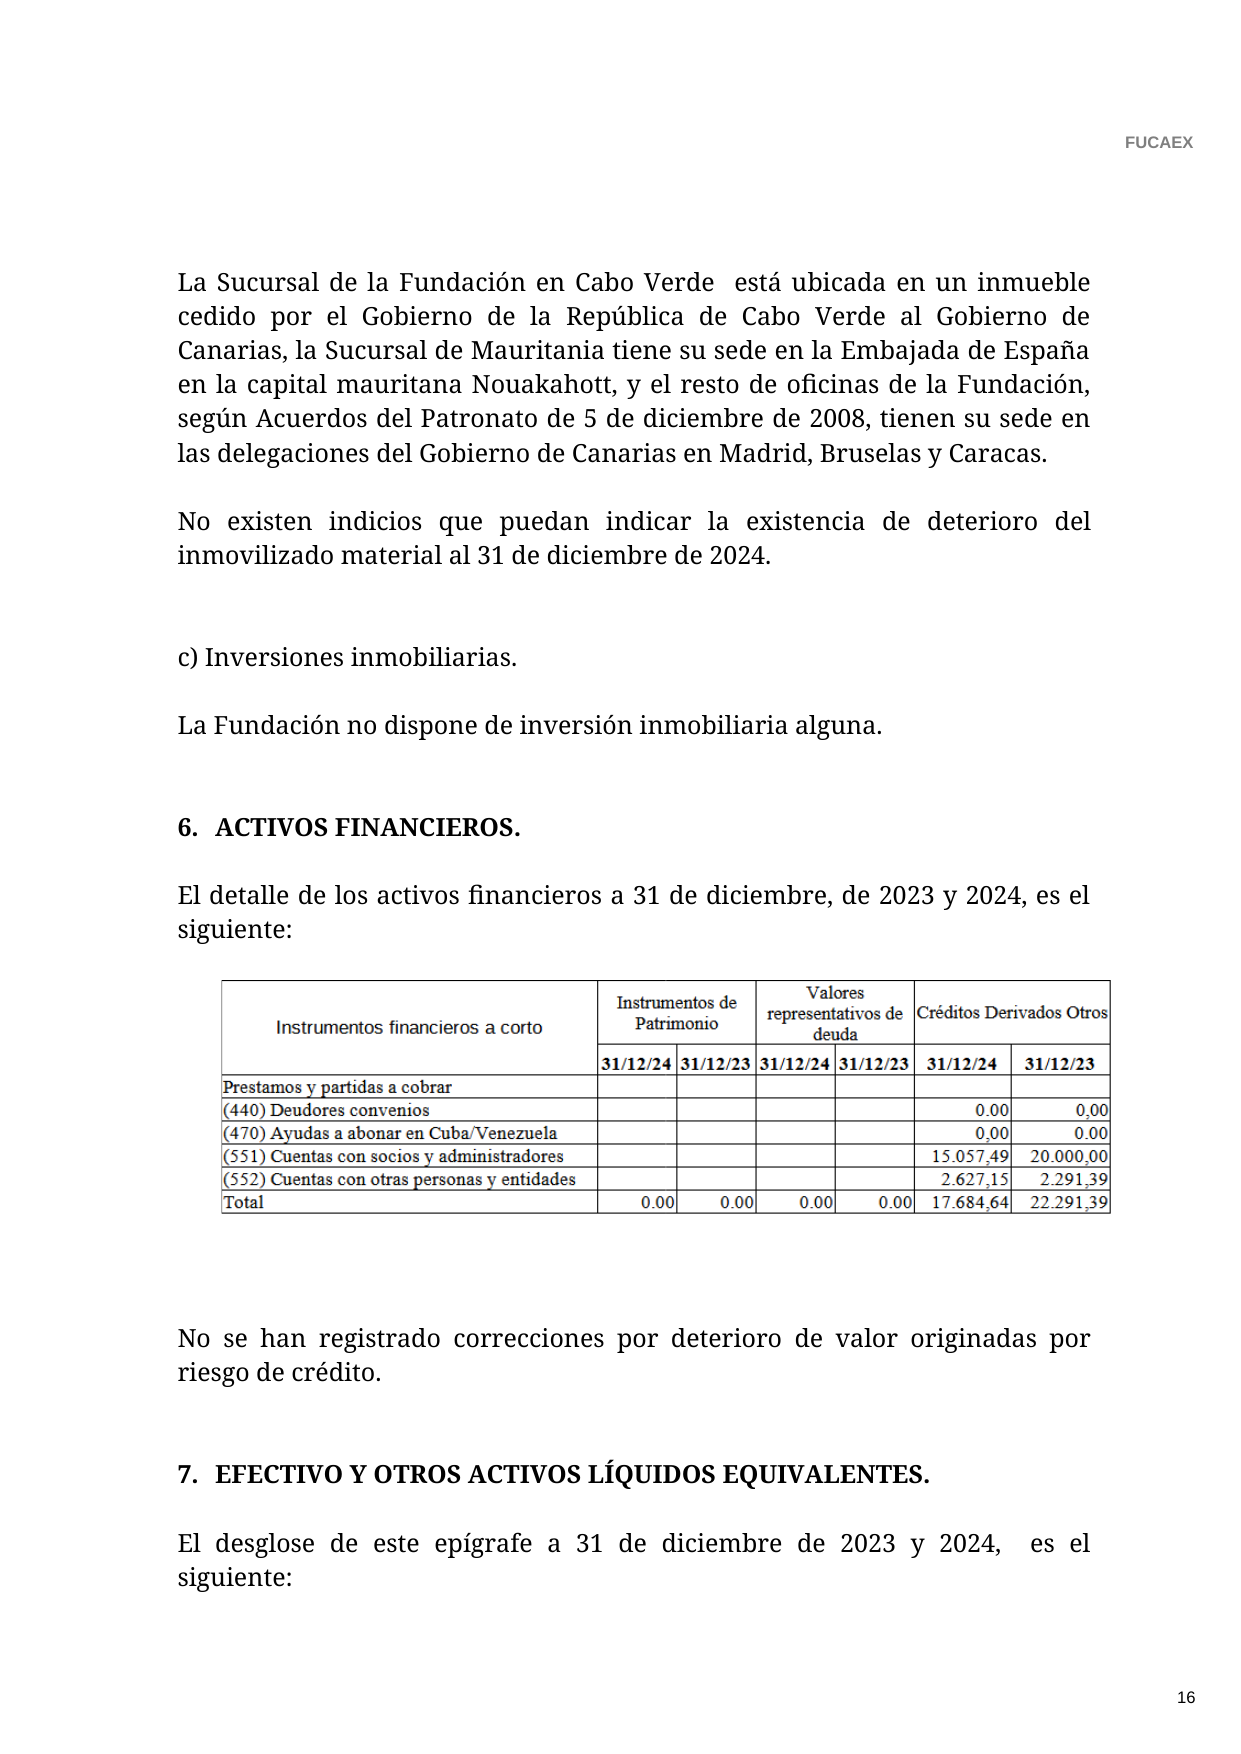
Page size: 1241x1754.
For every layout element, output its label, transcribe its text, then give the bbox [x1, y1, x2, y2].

text El detalle de los activos financieros a 31 de diciembre, de 2023 y 2024, es el siguiente: [177, 878, 1092, 946]
text El desglose de este epígrafe a 31 de diciembre de 2023 y 2024, es el siguiente: [177, 1525, 1092, 1593]
text La Sucursal de la Fundación en Cabo Verde está ubicada en un inmueble cedido por el Gobierno de la República de Cabo Verde al Gobierno de Canarias, la Sucursal de Mauritania tiene su sede en la Embajada de España en la capital mauritana Nouakahott, y el resto de oficinas de la Fundación, según Acuerdos del Patronato de 5 de diciembre de 2008, tienen su sede en las delegaciones del Gobierno de Canarias en Madrid, Bruselas y Caracas. [177, 265, 1092, 469]
list ACTIVOS FINANCIEROS. [177, 810, 1092, 844]
list EFECTIVO Y OTROS ACTIVOS LÍQUIDOS EQUIVALENTES. [177, 1457, 1092, 1491]
picture [221, 980, 1113, 1217]
text c) Inversiones inmobiliarias. [177, 639, 1092, 674]
text No se han registrado correcciones por deterioro de valor originadas por riesgo de crédito. [177, 1321, 1092, 1389]
text No existen indicios que puedan indicar la existencia de deterioro del inmovilizado material al 31 de diciembre de 2024. [177, 503, 1092, 571]
text La Fundación no dispone de inversión inmobiliaria alguna. [177, 708, 1092, 742]
